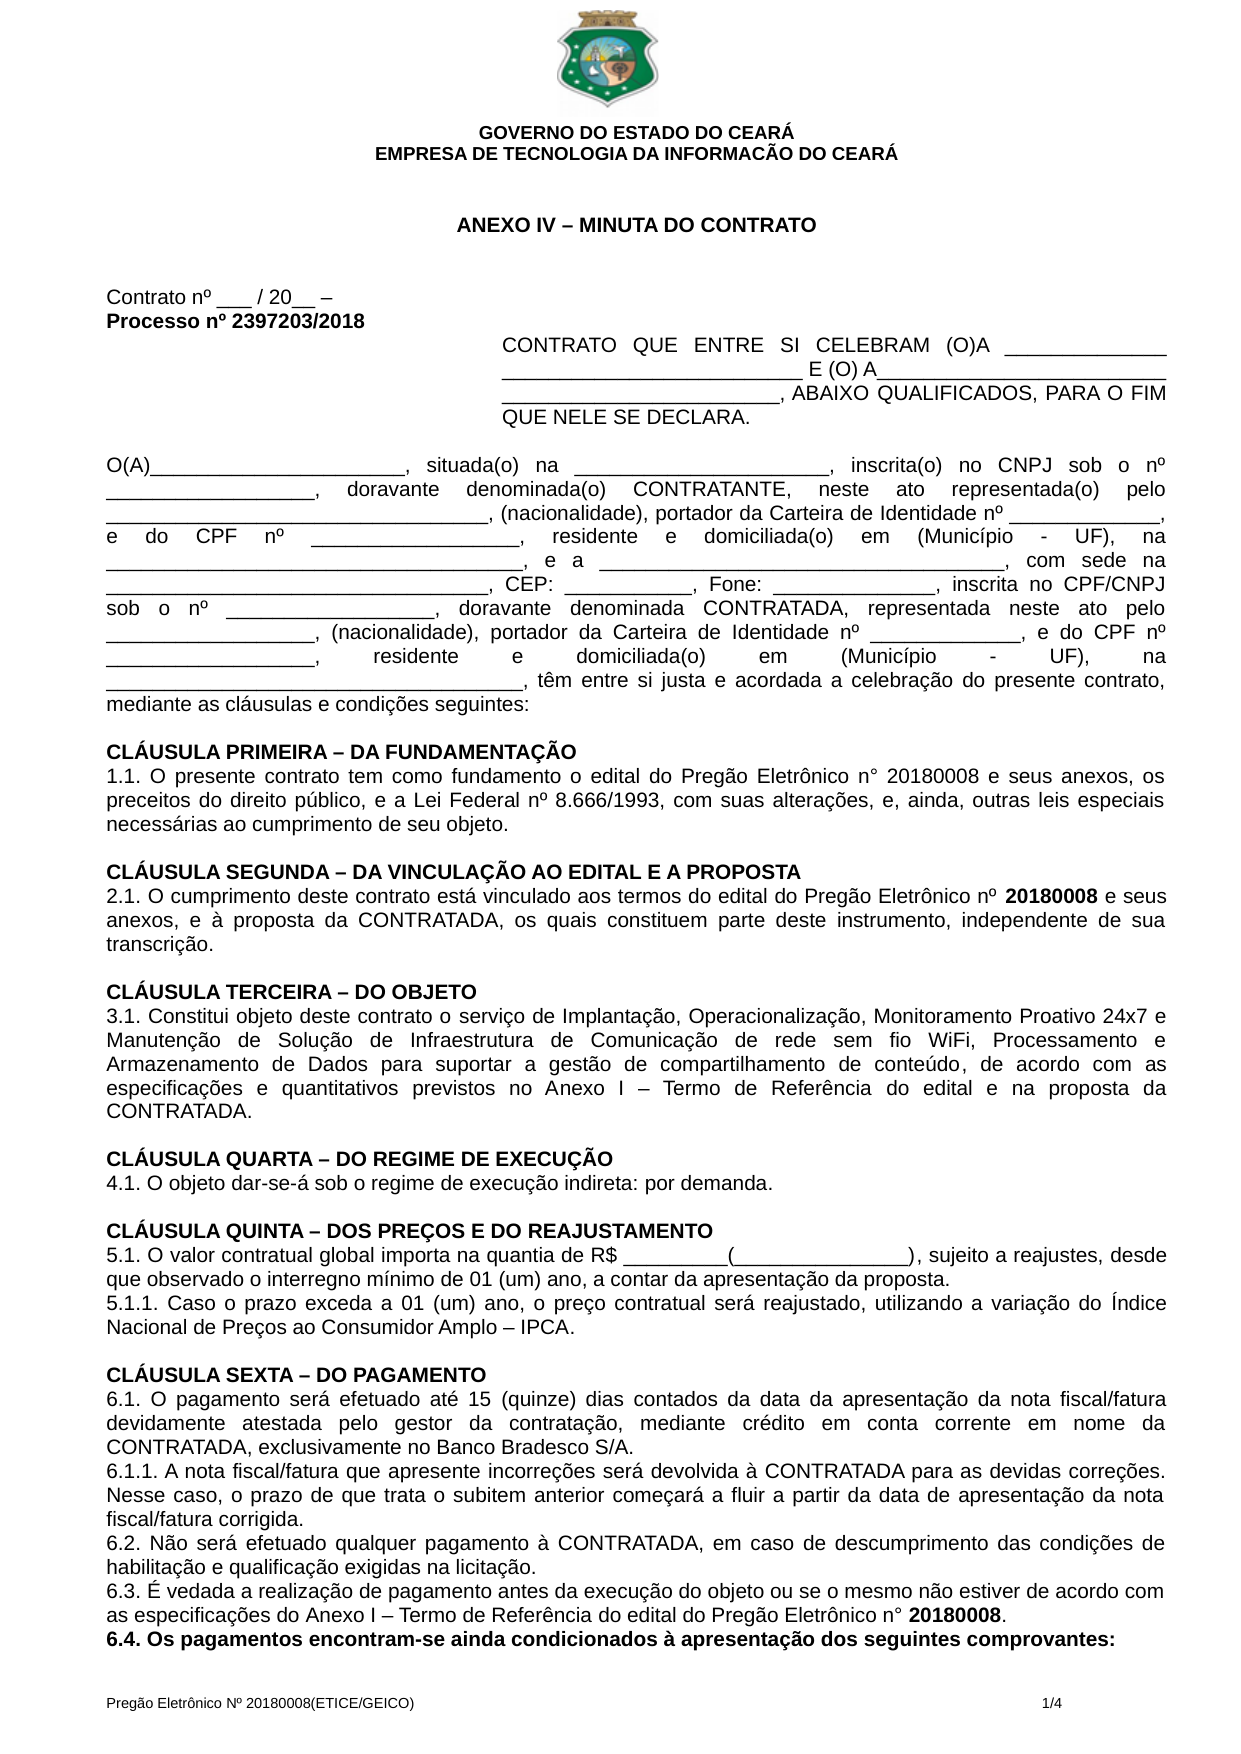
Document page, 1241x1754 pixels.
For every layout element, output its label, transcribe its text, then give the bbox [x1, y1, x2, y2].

text 4.1. O objeto dar-se-á sob o regime de execução indireta: por demanda. [106, 1171, 1167, 1195]
text 6.2. Não será efetuado qualquer pagamento à CONTRATADA, em caso de descumprimento das condições de habilitação e qualificação exigidas na licitação. [106, 1531, 1167, 1578]
text 6.1. O pagamento será efetuado até 15 (quinze) dias contados da data da apresentação da nota fiscal/fatura devidamente atestada pelo gestor da contratação, mediante crédito em conta corrente em nome da CONTRATADA, exclusivamente no Banco Bradesco S/A. [106, 1387, 1167, 1459]
text CLÁUSULA QUINTA – DOS PREÇOS E DO REAJUSTAMENTO [106, 1219, 1167, 1243]
text 3.1. Constitui objeto deste contrato o serviço de Implantação, Operacionalização, Monitoramento Proativo 24x7 e Manutenção de Solução de Infraestrutura de Comunicação de rede sem fio WiFi, Processamento e Armazenamento de Dados para suportar a gestão de compartilhamento de conteúdo, de acordo com as especificações e quantitativos previstos no Anexo I – Termo de Referência do edital e na proposta da CONTRATADA. [106, 1003, 1167, 1123]
text CONTRATO QUE ENTRE SI CELEBRAM (O)A ______________ __________________________ E (O) A_________________________ ________________________, ABAIXO QUALIFICADOS, PARA O FIM QUE NELE SE DECLARA. [502, 333, 1167, 428]
text CLÁUSULA SEXTA – DO PAGAMENTO [106, 1363, 1167, 1387]
text 6.4. Os pagamentos encontram-se ainda condicionados à apresentação dos seguintes comprovantes: [106, 1626, 1167, 1650]
text 6.3. É vedada a realização de pagamento antes da execução do objeto ou se o mesmo não estiver de acordo com as especificações do Anexo I – Termo de Referência do edital do Pregão Eletrônico n° 20180008. [106, 1578, 1167, 1626]
text Processo nº 2397203/2018 [106, 309, 1167, 333]
text CLÁUSULA PRIMEIRA – DA FUNDAMENTAÇÃO [106, 740, 1167, 764]
text CLÁUSULA QUARTA – DO REGIME DE EXECUÇÃO [106, 1147, 1167, 1171]
text CLÁUSULA SEGUNDA – DA VINCULAÇÃO AO EDITAL E A PROPOSTA [106, 860, 1167, 884]
text Contrato nº ___ / 20__ – [106, 285, 1167, 309]
text O(A)______________________, situada(o) na ______________________, inscrita(o) no CNPJ sob o nº __________________, doravante denominada(o) CONTRATANTE, neste ato representada(o) pelo _________________________________, (nacionalidade), portador da Carteira de Identidade nº _____________, e do CPF nº __________________, residente e domiciliada(o) em (Município - UF), na ____________________________________, e a ___________________________________, com sede na _________________________________, CEP: ___________, Fone: ______________, inscrita no CPF/CNPJ sob o nº __________________, doravante denominada CONTRATADA, representada neste ato pelo __________________, (nacionalidade), portador da Carteira de Identidade nº _____________, e do CPF nº __________________, residente e domiciliada(o) em (Município - UF), na ____________________________________, têm entre si justa e acordada a celebração do presente contrato, mediante as cláusulas e condições seguintes: [106, 452, 1167, 716]
text CLÁUSULA TERCEIRA – DO OBJETO [106, 979, 1167, 1003]
text 1.1. O presente contrato tem como fundamento o edital do Pregão Eletrônico n° 20180008 e seus anexos, os preceitos do direito público, e a Lei Federal nº 8.666/1993, com suas alterações, e, ainda, outras leis especiais necessárias ao cumprimento de seu objeto. [106, 764, 1167, 836]
list 5.1.1. Caso o prazo exceda a 01 (um) ano, o preço contratual será reajustado, utilizando a variação do Índice Nacional de Preços ao Consumidor Amplo – IPCA. [106, 1291, 1167, 1339]
text 2.1. O cumprimento deste contrato está vinculado aos termos do edital do Pregão Eletrônico nº 20180008 e seus anexos, e à proposta da CONTRATADA, os quais constituem parte deste instrumento, independente de sua transcrição. [106, 884, 1167, 956]
list 5.1. O valor contratual global importa na quantia de R$ _________(_______________), sujeito a reajustes, desde que observado o interregno mínimo de 01 (um) ano, a contar da apresentação da proposta. [106, 1243, 1167, 1291]
text 6.1.1. A nota fiscal/fatura que apresente incorreções será devolvida à CONTRATADA para as devidas correções. Nesse caso, o prazo de que trata o subitem anterior começará a fluir a partir da data de apresentação da nota fiscal/fatura corrigida. [106, 1459, 1167, 1531]
text ANEXO IV – MINUTA DO CONTRATO [106, 213, 1167, 237]
